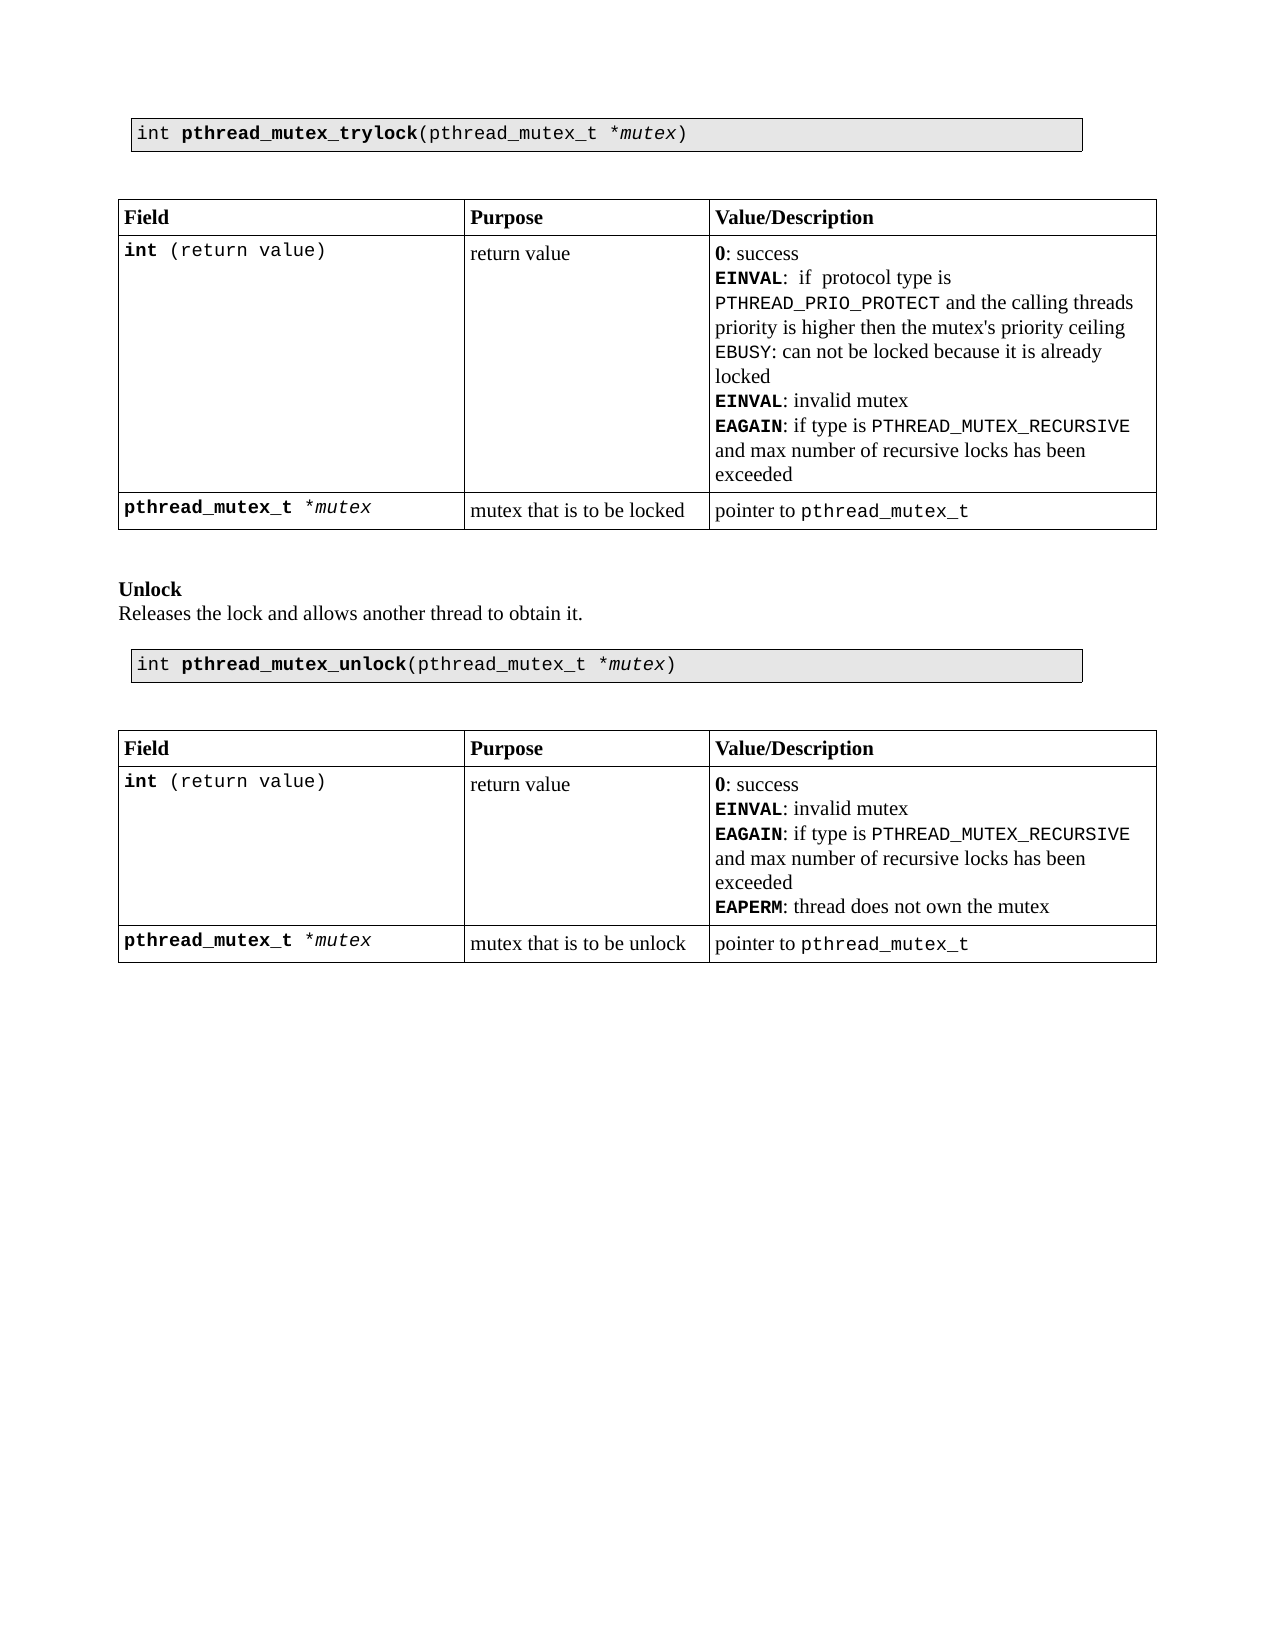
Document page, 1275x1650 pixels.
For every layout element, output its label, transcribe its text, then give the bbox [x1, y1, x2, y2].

table_cell pthread_mutex_t *mutex [119, 493, 464, 529]
table_header Purpose [465, 200, 709, 235]
table_cell 0: success EINVAL: invalid mutex EAGAIN: if type is PTHREAD_MUTEX_RECURSIVE and max number of recursive locks has been exceeded EAPERM: thread does not own the mutex [710, 767, 1156, 925]
table_header Purpose [465, 731, 709, 766]
table_cell int (return value) [119, 767, 464, 925]
table_cell pointer to pthread_mutex_t [710, 493, 1156, 529]
table_header Field [119, 200, 464, 235]
table_header int pthread_mutex_unlock(pthread_mutex_t *mutex) [132, 650, 1082, 682]
table_cell pointer to pthread_mutex_t [710, 926, 1156, 962]
table_cell return value [465, 767, 709, 925]
table_header Value/Description [710, 731, 1156, 766]
text Unlock [118, 577, 1157, 601]
table_cell pthread_mutex_t *mutex [119, 926, 464, 962]
table_cell int (return value) [119, 236, 464, 492]
table_cell return value [465, 236, 709, 492]
table_cell mutex that is to be locked [465, 493, 709, 529]
table_cell 0: success EINVAL: if protocol type is PTHREAD_PRIO_PROTECT and the calling threads priority is higher then the mutex's priority ceiling EBUSY: can not be locked because it is already locked EINVAL: invalid mutex EAGAIN: if type is PTHREAD_MUTEX_RECURSIVE and max number of recursive locks has been exceeded [710, 236, 1156, 492]
text Releases the lock and allows another thread to obtain it. [118, 601, 1157, 625]
table_header Field [119, 731, 464, 766]
table_header Value/Description [710, 200, 1156, 235]
table_cell mutex that is to be unlock [465, 926, 709, 962]
table_header int pthread_mutex_trylock(pthread_mutex_t *mutex) [132, 119, 1082, 151]
